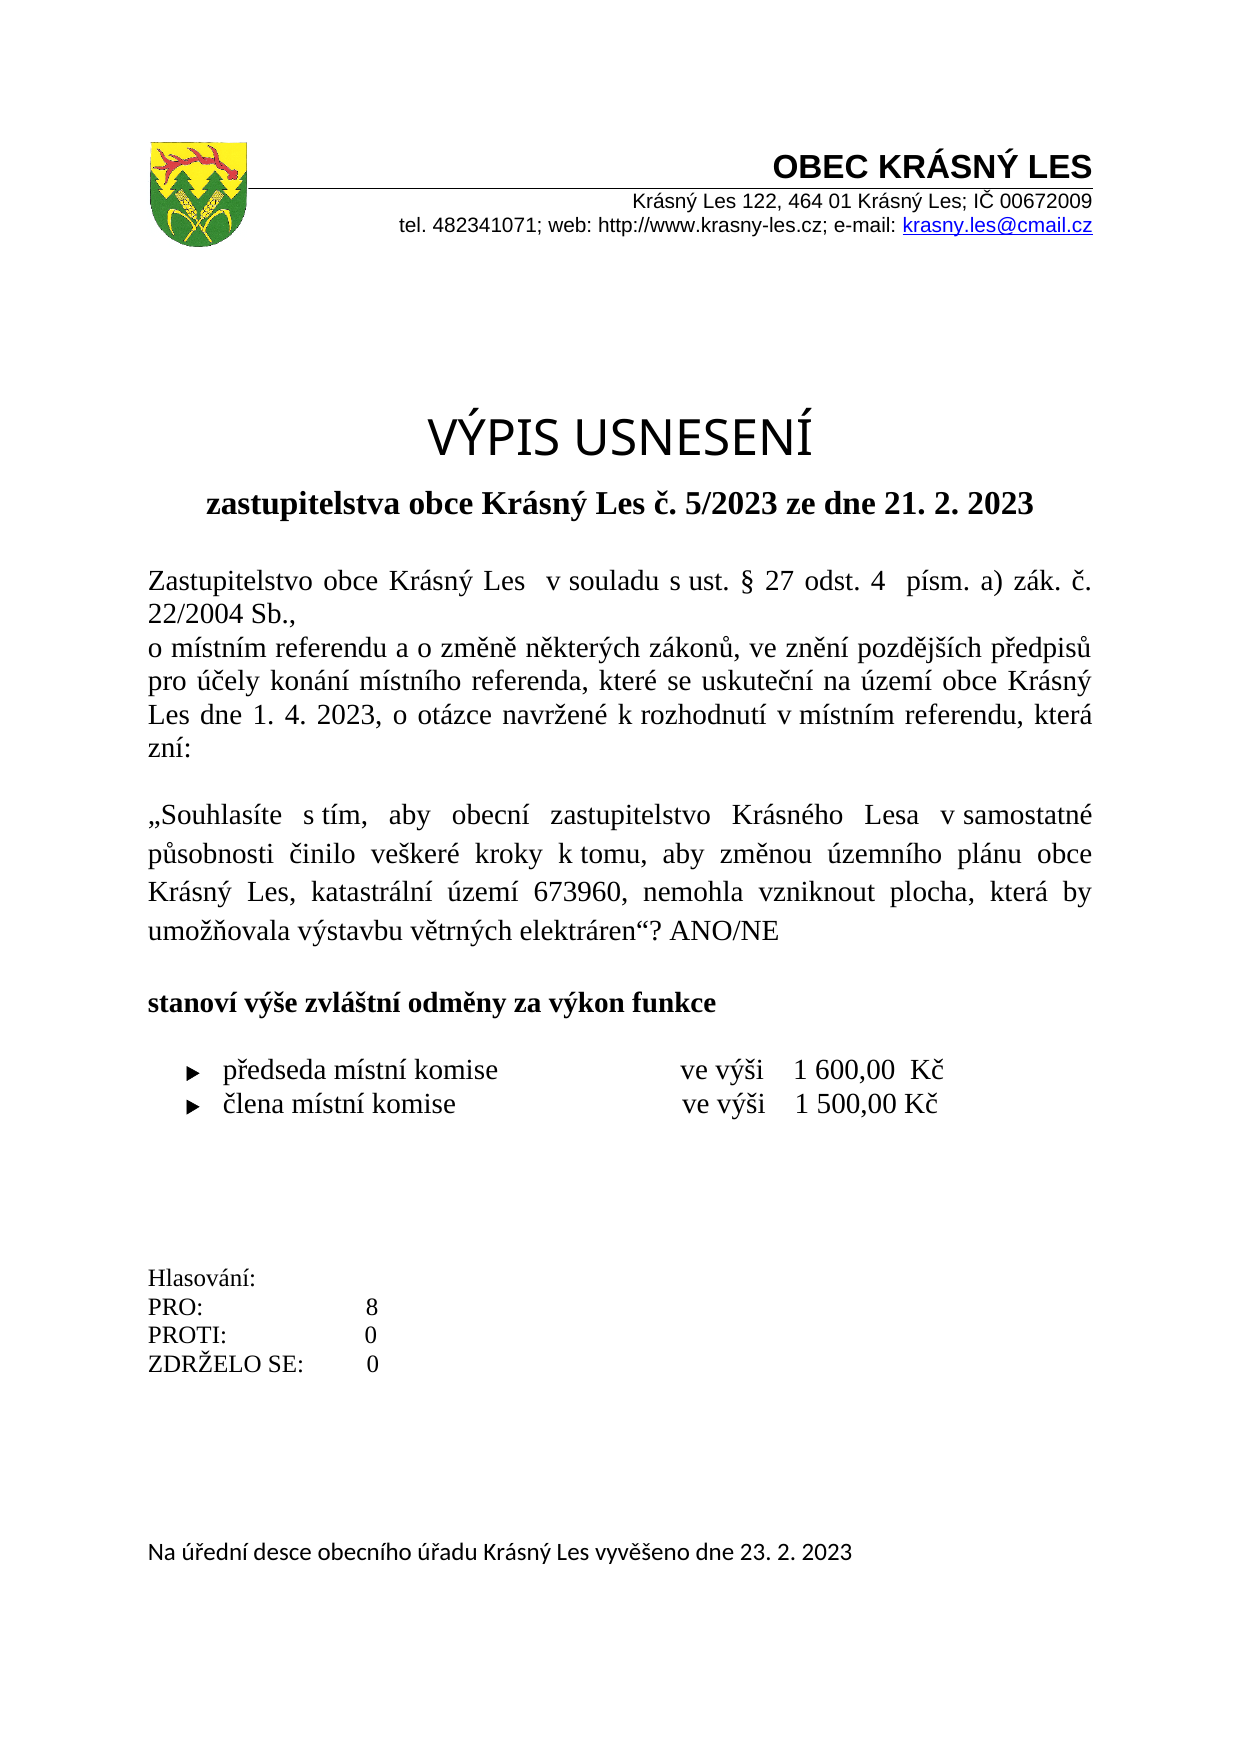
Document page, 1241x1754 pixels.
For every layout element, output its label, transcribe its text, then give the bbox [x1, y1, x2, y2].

text zastupitelstva obce Krásný Les č. 5/2023 ze dne 21. 2. 2023 [148, 483, 1093, 521]
text tel. 482341071; web: http://www.krasny-les.cz; e-mail: krasny.les@cmail.cz [249, 213, 1093, 237]
list člena místní komise ve výši 1 500,00 Kč [185, 1086, 1093, 1119]
text Na úřední desce obecního úřadu Krásný Les vyvěšeno dne 23. 2. 2023 [148, 1536, 1093, 1567]
text ZDRŽELO SE: 0 [148, 1349, 1093, 1378]
text Krásný Les 122, 464 01 Krásný Les; IČ 00672009 [249, 189, 1093, 213]
text o místním referendu a o změně některých zákonů, ve znění pozdějších předpisů pro účely konání místního referenda, které se uskuteční na území obce Krásný Les dne 1. 4. 2023, o otázce navržené k rozhodnutí v místním referendu, která zní: [148, 630, 1093, 764]
text PRO: 8 [148, 1292, 1093, 1321]
text Výpis USnesení [148, 402, 1093, 471]
subtitle Obec Krásný Les [249, 148, 1093, 188]
text „Souhlasíte s tím, aby obecní zastupitelstvo Krásného Lesa v samostatné působnosti činilo veškeré kroky k tomu, aby změnou územního plánu obce Krásný Les, katastrální území 673960, nemohla vzniknout plocha, která by umožňovala výstavbu větrných elektráren“? ANO/NE [148, 797, 1093, 947]
text Zastupitelstvo obce Krásný Les v souladu s ust. § 27 odst. 4 písm. a) zák. č. 22/2004 Sb., [148, 563, 1093, 630]
text Hlasování: [148, 1263, 1093, 1292]
text stanoví výše zvláštní odměny za výkon funkce [148, 985, 1093, 1019]
list předseda místní komise ve výši 1 600,00 Kč [185, 1052, 1093, 1086]
text PROTI: 0 [148, 1321, 1093, 1349]
